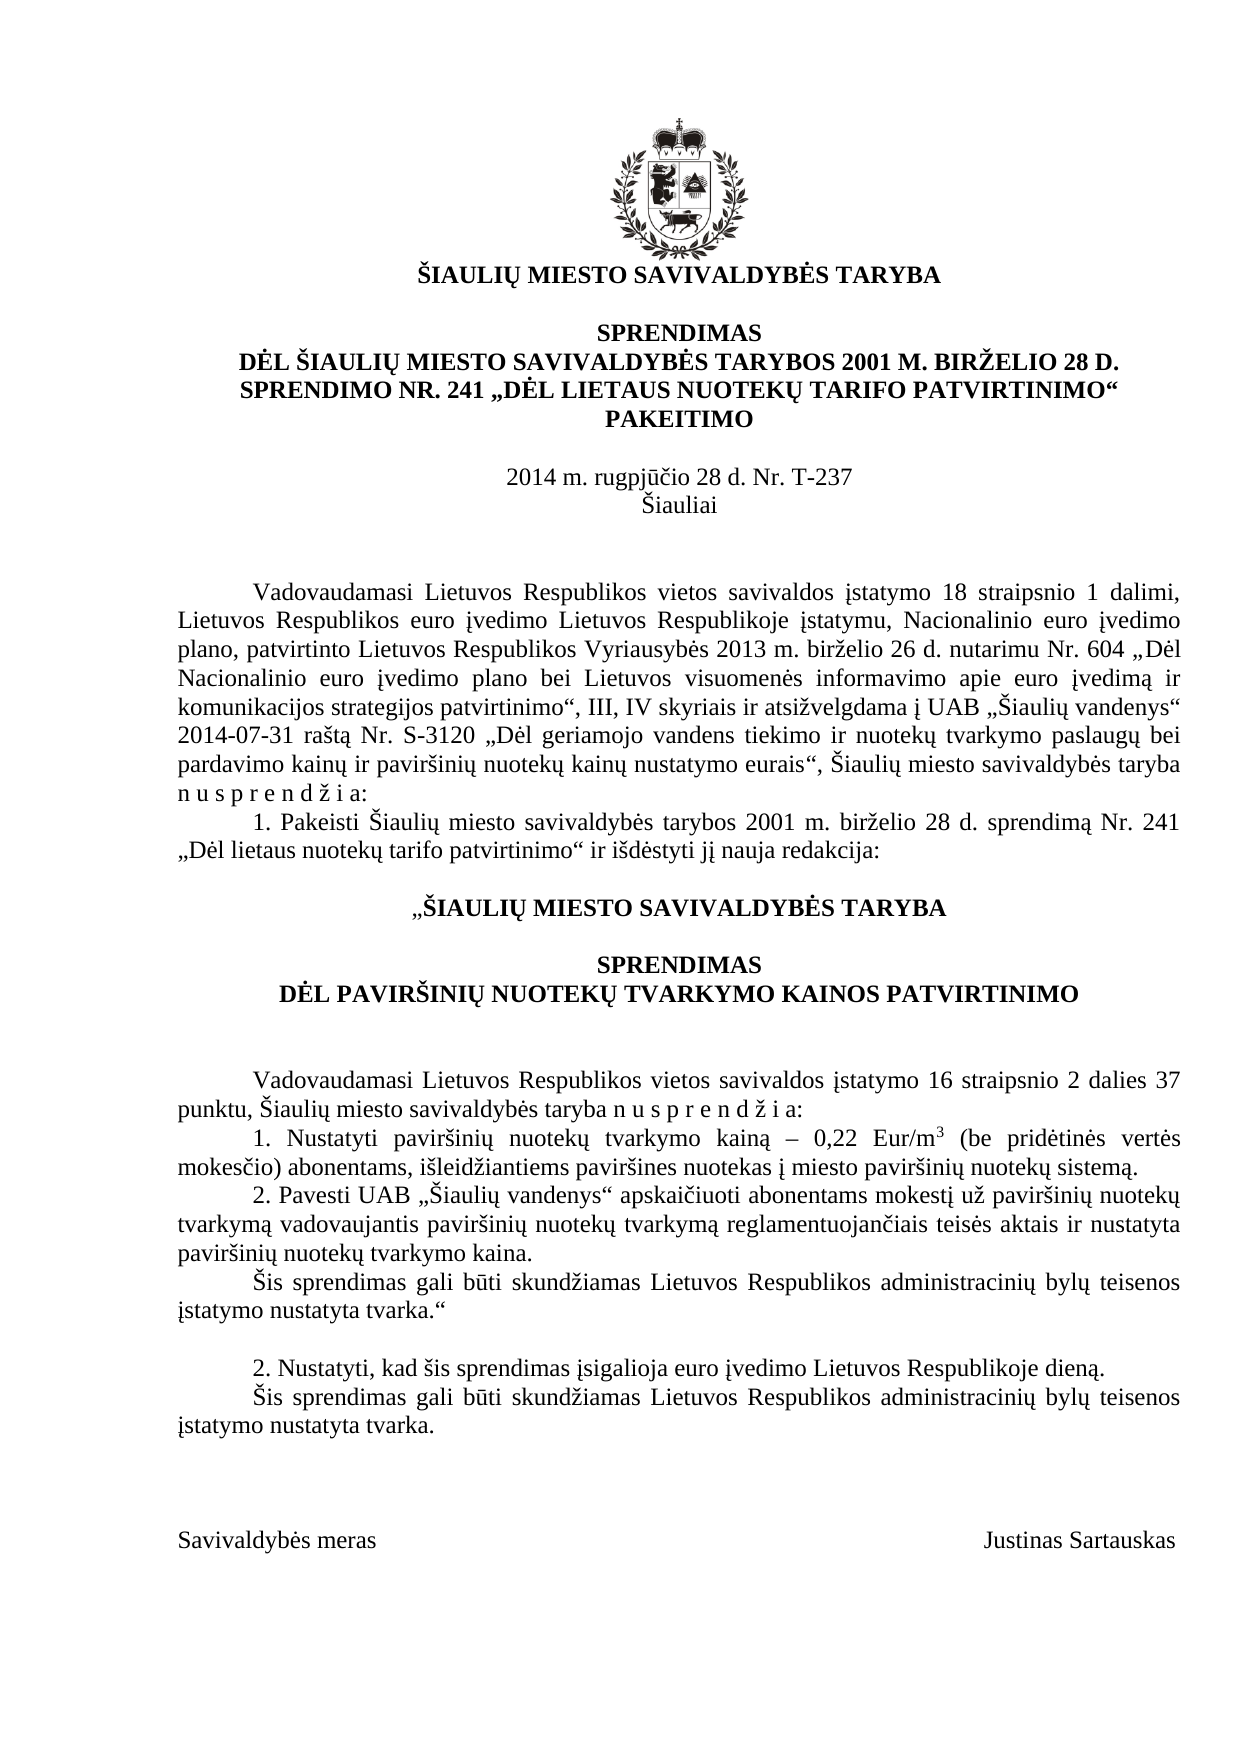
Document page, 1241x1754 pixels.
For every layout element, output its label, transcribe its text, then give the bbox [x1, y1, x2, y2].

text Šis sprendimas gali būti skundžiamas Lietuvos Respublikos administracinių bylų teisenos įstatymo nustatyta tvarka. [177, 1382, 1181, 1439]
text 1. Pakeisti Šiaulių miesto savivaldybės tarybos 2001 m. birželio 28 d. sprendimą Nr. 241 „Dėl lietaus nuotekų tarifo patvirtinimo“ ir išdėstyti jį nauja redakcija: [177, 807, 1181, 864]
text DĖL ŠIAULIŲ MIESTO SAVIVALDYBĖS TARYBOS 2001 M. BIRŽELIO 28 D. SPRENDIMO NR. 241 „DĖL LIETAUS NUOTEKŲ TARIFO PATVIRTINIMO“ PAKEITIMO [177, 347, 1181, 433]
text Savivaldybės meras Justinas Sartauskas [177, 1525, 1181, 1554]
text Šis sprendimas gali būti skundžiamas Lietuvos Respublikos administracinių bylų teisenos įstatymo nustatyta tvarka.“ [177, 1267, 1181, 1324]
text DĖL PAVIRŠINIŲ NUOTEKŲ TVARKYMO KAINOS PATVIRTINIMO [177, 979, 1181, 1008]
text SPRENDIMAS [177, 950, 1181, 979]
text Vadovaudamasi Lietuvos Respublikos vietos savivaldos įstatymo 16 straipsnio 2 dalies 37 punktu, Šiaulių miesto savivaldybės taryba n u s p r e n d ž i a: [177, 1065, 1181, 1123]
text 2014 m. rugpjūčio 28 d. Nr. T-237 [177, 462, 1181, 490]
text 1. Nustatyti paviršinių nuotekų tvarkymo kainą – 0,22 Eur/m3 (be pridėtinės vertės mokesčio) abonentams, išleidžiantiems paviršines nuotekas į miesto paviršinių nuotekų sistemą. [177, 1123, 1181, 1180]
text ŠIAULIŲ MIESTO SAVIVALDYBĖS TARYBA [177, 260, 1181, 289]
text Vadovaudamasi Lietuvos Respublikos vietos savivaldos įstatymo 18 straipsnio 1 dalimi, Lietuvos Respublikos euro įvedimo Lietuvos Respublikoje įstatymu, Nacionalinio euro įvedimo plano, patvirtinto Lietuvos Respublikos Vyriausybės 2013 m. birželio 26 d. nutarimu Nr. 604 „Dėl Nacionalinio euro įvedimo plano bei Lietuvos visuomenės informavimo apie euro įvedimą ir komunikacijos strategijos patvirtinimo“, III, IV skyriais ir atsižvelgdama į UAB „Šiaulių vandenys“ 2014-07-31 raštą Nr. S-3120 „Dėl geriamojo vandens tiekimo ir nuotekų tvarkymo paslaugų bei pardavimo kainų ir paviršinių nuotekų kainų nustatymo eurais“, Šiaulių miesto savivaldybės taryba n u s p r e n d ž i a: [177, 577, 1181, 807]
text „ŠIAULIŲ MIESTO SAVIVALDYBĖS TARYBA [177, 893, 1181, 922]
text 2. Nustatyti, kad šis sprendimas įsigalioja euro įvedimo Lietuvos Respublikoje dieną. [177, 1353, 1181, 1382]
text 2. Pavesti UAB „Šiaulių vandenys“ apskaičiuoti abonentams mokestį už paviršinių nuotekų tvarkymą vadovaujantis paviršinių nuotekų tvarkymą reglamentuojančiais teisės aktais ir nustatyta paviršinių nuotekų tvarkymo kaina. [177, 1180, 1181, 1267]
text SPRENDIMAS [177, 318, 1181, 347]
text Šiauliai [177, 490, 1181, 519]
